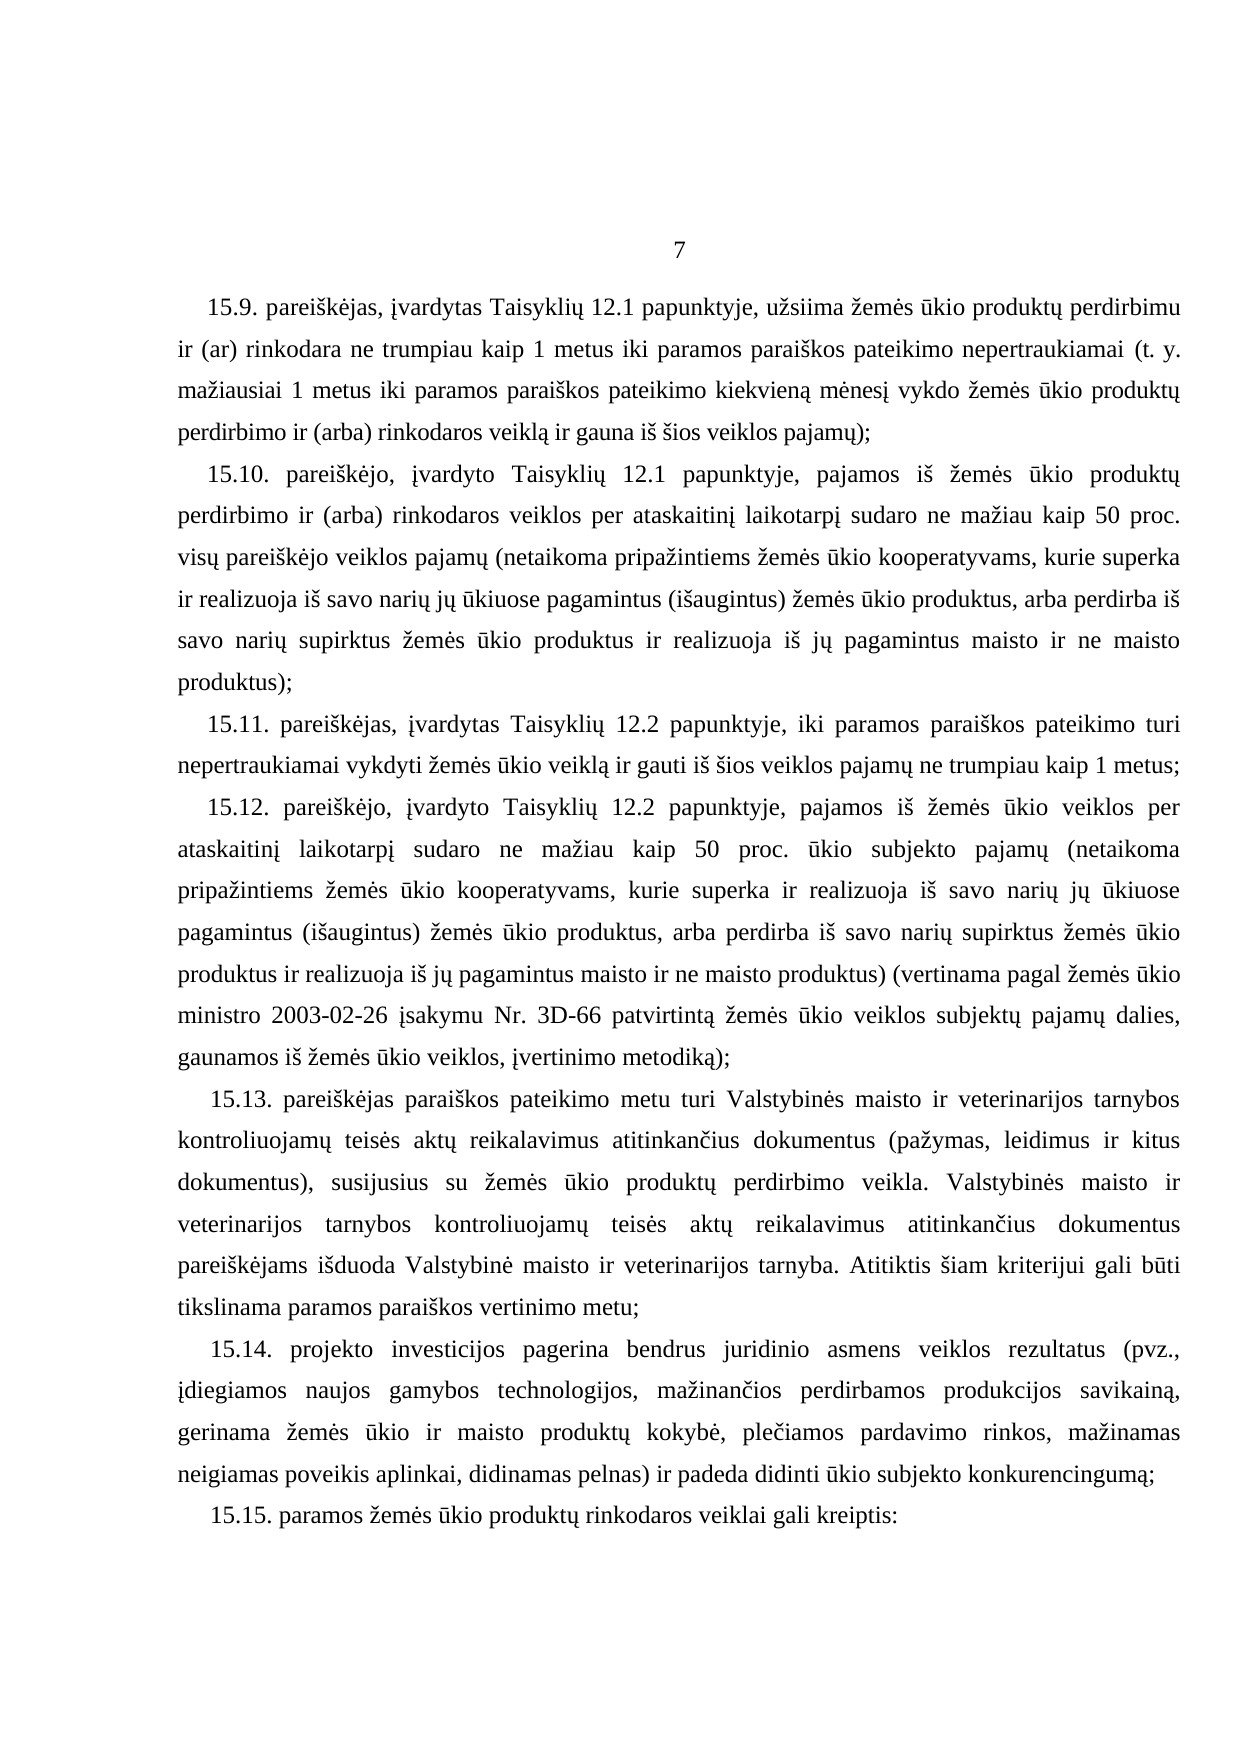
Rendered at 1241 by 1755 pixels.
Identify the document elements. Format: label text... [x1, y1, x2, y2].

text 15.12. pareiškėjo, įvardyto Taisyklių 12.2 papunktyje, pajamos iš žemės ūkio veiklos per ataskaitinį laikotarpį sudaro ne mažiau kaip 50 proc. ūkio subjekto pajamų (netaikoma pripažintiems žemės ūkio kooperatyvams, kurie superka ir realizuoja iš savo narių jų ūkiuose pagamintus (išaugintus) žemės ūkio produktus, arba perdirba iš savo narių supirktus žemės ūkio produktus ir realizuoja iš jų pagamintus maisto ir ne maisto produktus) (vertinama pagal žemės ūkio ministro 2003-02-26 įsakymu Nr. 3D-66 patvirtintą žemės ūkio veiklos subjektų pajamų dalies, gaunamos iš žemės ūkio veiklos, įvertinimo metodiką); [177, 792, 1181, 1071]
text 15.14. projekto investicijos pagerina bendrus juridinio asmens veiklos rezultatus (pvz., įdiegiamos naujos gamybos technologijos, mažinančios perdirbamos produkcijos savikainą, gerinama žemės ūkio ir maisto produktų kokybė, plečiamos pardavimo rinkos, mažinamas neigiamas poveikis aplinkai, didinamas pelnas) ir padeda didinti ūkio subjekto konkurencingumą; [177, 1334, 1181, 1488]
text 15.15. paramos žemės ūkio produktų rinkodaros veiklai gali kreiptis: [177, 1501, 1181, 1529]
text 15.11. pareiškėjas, įvardytas Taisyklių 12.2 papunktyje, iki paramos paraiškos pateikimo turi nepertraukiamai vykdyti žemės ūkio veiklą ir gauti iš šios veiklos pajamų ne trumpiau kaip 1 metus; [177, 709, 1181, 779]
text 15.10. pareiškėjo, įvardyto Taisyklių 12.1 papunktyje, pajamos iš žemės ūkio produktų perdirbimo ir (arba) rinkodaros veiklos per ataskaitinį laikotarpį sudaro ne mažiau kaip 50 proc. visų pareiškėjo veiklos pajamų (netaikoma pripažintiems žemės ūkio kooperatyvams, kurie superka ir realizuoja iš savo narių jų ūkiuose pagamintus (išaugintus) žemės ūkio produktus, arba perdirba iš savo narių supirktus žemės ūkio produktus ir realizuoja iš jų pagamintus maisto ir ne maisto produktus); [177, 459, 1181, 696]
text 15.13. pareiškėjas paraiškos pateikimo metu turi Valstybinės maisto ir veterinarijos tarnybos kontroliuojamų teisės aktų reikalavimus atitinkančius dokumentus (pažymas, leidimus ir kitus dokumentus), susijusius su žemės ūkio produktų perdirbimo veikla. Valstybinės maisto ir veterinarijos tarnybos kontroliuojamų teisės aktų reikalavimus atitinkančius dokumentus pareiškėjams išduoda Valstybinė maisto ir veterinarijos tarnyba. Atitiktis šiam kriterijui gali būti tikslinama paramos paraiškos vertinimo metu; [177, 1084, 1181, 1321]
text 15.9. pareiškėjas, įvardytas Taisyklių 12.1 papunktyje, užsiima žemės ūkio produktų perdirbimu ir (ar) rinkodara ne trumpiau kaip 1 metus iki paramos paraiškos pateikimo nepertraukiamai (t. y. mažiausiai 1 metus iki paramos paraiškos pateikimo kiekvieną mėnesį vykdo žemės ūkio produktų perdirbimo ir (arba) rinkodaros veiklą ir gauna iš šios veiklos pajamų); [177, 292, 1181, 446]
